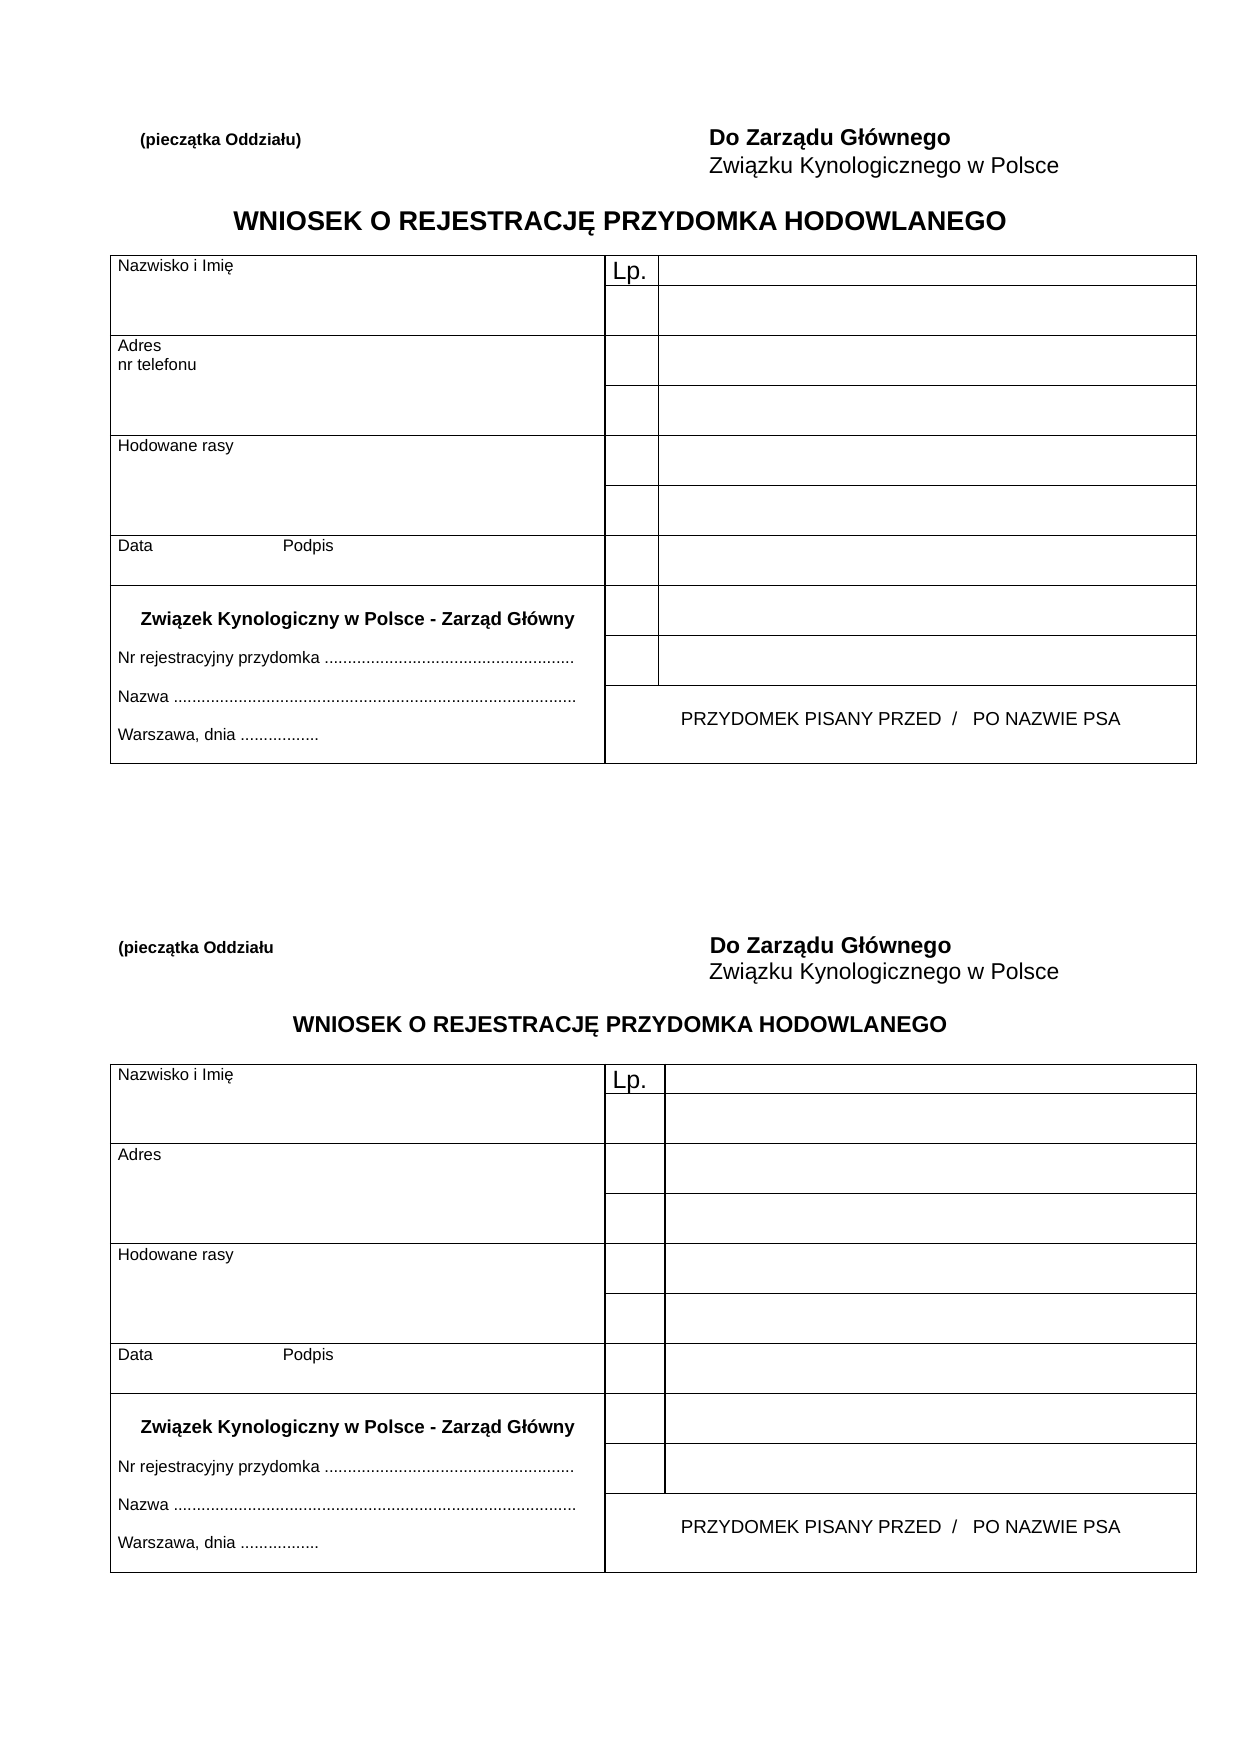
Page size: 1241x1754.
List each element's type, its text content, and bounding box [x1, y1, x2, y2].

table_cell [666, 1394, 1196, 1443]
table_cell Adres nr telefonu [111, 336, 604, 435]
subtitle WNIOSEK O REJESTRACJĘ PRZYDOMKA HODOWLANEGO [118, 204, 1122, 236]
table_cell [666, 1244, 1196, 1293]
table_cell Związek Kynologiczny w Polsce - Zarząd Główny Nr rejestracyjny przydomka ...................................................... Nazwa ....................................................................................... Warszawa, dnia ................. [111, 586, 604, 763]
table_cell [606, 486, 658, 535]
table_cell [606, 336, 658, 385]
table_cell [606, 1144, 664, 1193]
table_cell [666, 1094, 1196, 1143]
table_cell [666, 1344, 1196, 1393]
table_cell PRZYDOMEK PISANY PRZED / PO NAZWIE PSA [606, 1494, 1196, 1572]
text Związku Kynologicznego w Polsce [118, 152, 1122, 178]
table_cell [659, 586, 1196, 635]
table_cell [666, 1194, 1196, 1243]
table_cell [606, 1294, 664, 1343]
table_cell [659, 436, 1196, 485]
table_header Lp. [606, 256, 658, 285]
subtitle WNIOSEK O REJESTRACJĘ PRZYDOMKA HODOWLANEGO [118, 1011, 1122, 1037]
table_cell [659, 286, 1196, 335]
table_cell [659, 536, 1196, 585]
text (pieczątka Oddziału) Do Zarządu Głównego [118, 118, 1122, 152]
table_header Nazwisko i Imię [111, 1065, 604, 1143]
table_cell [659, 336, 1196, 385]
table_cell [606, 386, 658, 435]
table_cell Data Podpis [111, 1344, 604, 1393]
table_cell [606, 586, 658, 635]
text Związku Kynologicznego w Polsce [118, 958, 1122, 984]
table_cell [659, 486, 1196, 535]
table_cell Hodowane rasy [111, 436, 604, 535]
table_cell [659, 636, 1196, 685]
table_cell [606, 536, 658, 585]
table_header Lp. [606, 1065, 664, 1093]
table_cell [666, 1144, 1196, 1193]
table_cell Hodowane rasy [111, 1244, 604, 1343]
table_cell [606, 1394, 664, 1443]
table_cell [606, 1094, 664, 1143]
table_cell [606, 636, 658, 685]
table_cell [606, 1444, 664, 1493]
table_cell [606, 1344, 664, 1393]
table_cell Data Podpis [111, 536, 604, 585]
table_cell [606, 286, 658, 335]
table_cell [606, 1194, 664, 1243]
table_cell [606, 436, 658, 485]
table_cell PRZYDOMEK PISANY PRZED / PO NAZWIE PSA [606, 686, 1196, 763]
table_cell [659, 386, 1196, 435]
table_header [666, 1065, 1196, 1093]
table_cell Adres [111, 1144, 604, 1243]
text (pieczątka Oddziału Do Zarządu Głównego [118, 932, 1122, 958]
table_cell [606, 1244, 664, 1293]
table_header [659, 256, 1196, 285]
table_cell Związek Kynologiczny w Polsce - Zarząd Główny Nr rejestracyjny przydomka ...................................................... Nazwa ....................................................................................... Warszawa, dnia ................. [111, 1394, 604, 1572]
table_cell [666, 1294, 1196, 1343]
table_cell [666, 1444, 1196, 1493]
table_header Nazwisko i Imię [111, 256, 604, 335]
